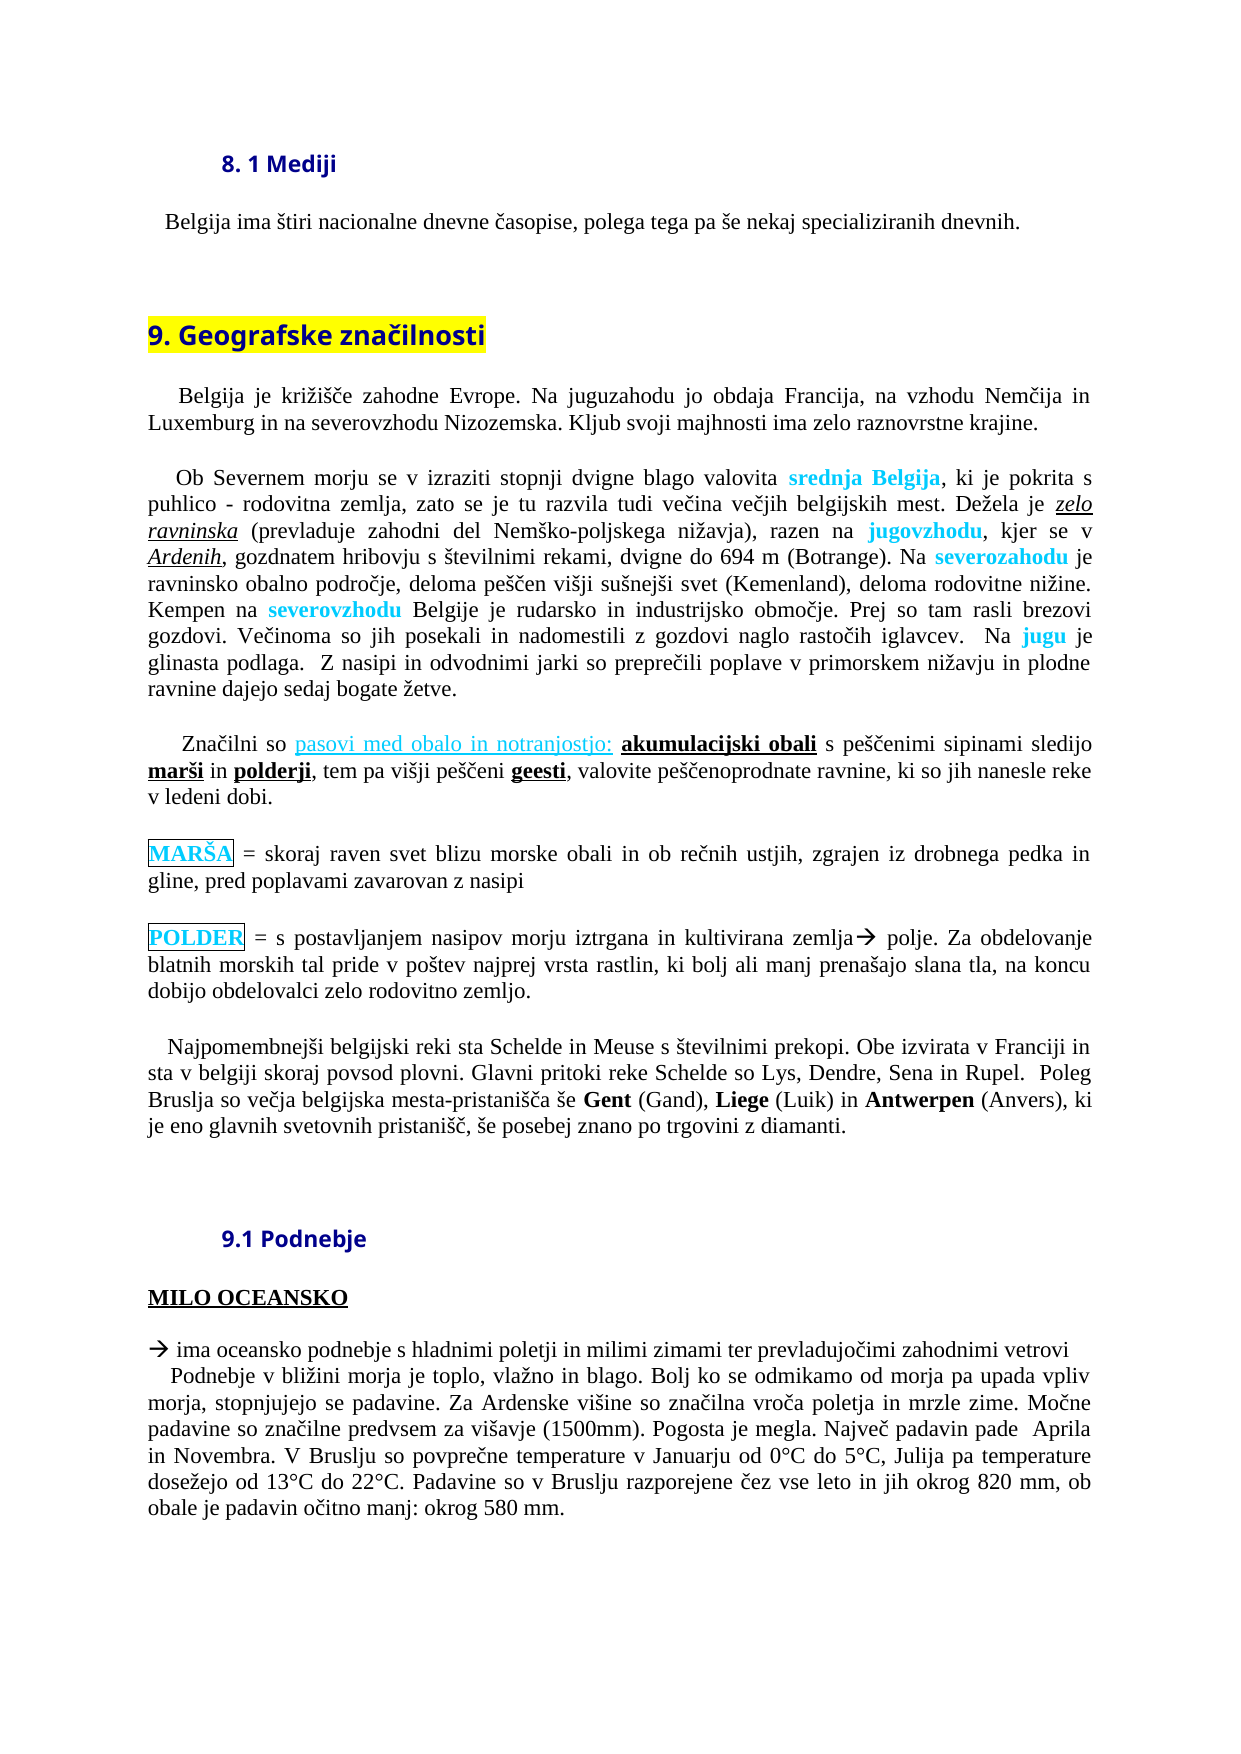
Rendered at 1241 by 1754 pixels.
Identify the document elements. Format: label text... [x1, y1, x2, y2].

text Najpomembnejši belgijski reki sta Schelde in Meuse s številnimi prekopi. Obe izvirata v Franciji in sta v belgiji skoraj povsod plovni. Glavni pritoki reke Schelde so Lys, Dendre, Sena in Rupel. Poleg Bruslja so večja belgijska mesta-pristanišča še Gent (Gand), Liege (Luik) in Antwerpen (Anvers), ki je eno glavnih svetovnih pristanišč, še posebej znano po trgovini z diamanti. [148, 1033, 1093, 1138]
text  ima oceansko podnebje s hladnimi poletji in milimi zimami ter prevladujočimi zahodnimi vetrovi [148, 1310, 1093, 1363]
text 9. Geografske značilnosti [148, 316, 1093, 353]
text Značilni so pasovi med obalo in notranjostjo: akumulacijski obali s peščenimi sipinami sledijo marši in polderji, tem pa višji peščeni geesti, valovite peščenoprodnate ravnine, ki so jih nanesle reke v ledeni dobi. [148, 731, 1093, 809]
text Belgija je križišče zahodne Evrope. Na juguzahodu jo obdaja Francija, na vzhodu Nemčija in Luxemburg in na severovzhodu Nizozemska. Kljub svoji majhnosti ima zelo raznovrstne krajine. [148, 382, 1093, 435]
text 9.1 Podnebje [148, 1223, 1093, 1254]
text Podnebje v bližini morja je toplo, vlažno in blago. Bolj ko se odmikamo od morja pa upada vpliv morja, stopnjujejo se padavine. Za Ardenske višine so značilna vroča poletja in mrzle zime. Močne padavine so značilne predvsem za višavje (1500mm). Pogosta je megla. Največ padavin pade Aprila in Novembra. V Bruslju so povprečne temperature v Januarju od 0°C do 5°C, Julija pa temperature dosežejo od 13°C do 22°C. Padavine so v Bruslju razporejene čez vse leto in jih okrog 820 mm, ob obale je padavin očitno manj: okrog 580 mm. [148, 1363, 1093, 1521]
text Ob Severnem morju se v izraziti stopnji dvigne blago valovita srednja Belgija, ki je pokrita s puhlico - rodovitna zemlja, zato se je tu razvila tudi večina večjih belgijskih mest. Dežela je zelo ravninska (prevladuje zahodni del Nemško-poljskega nižavja), razen na jugovzhodu, kjer se v Ardenih, gozdnatem hribovju s številnimi rekami, dvigne do 694 m (Botrange). Na severozahodu je ravninsko obalno področje, deloma peščen višji sušnejši svet (Kemenland), deloma rodovitne nižine. Kempen na severovzhodu Belgije je rudarsko in industrijsko območje. Prej so tam rasli brezovi gozdovi. Večinoma so jih posekali in nadomestili z gozdovi naglo rastočih iglavcev. Na jugu je glinasta podlaga. Z nasipi in odvodnimi jarki so preprečili poplave v primorskem nižavju in plodne ravnine dajejo sedaj bogate žetve. [148, 464, 1093, 701]
text MILO OCEANSKO [148, 1283, 1093, 1310]
text POLDER = s postavljanjem nasipov morju iztrgana in kultivirana zemlja polje. Za obdelovanje blatnih morskih tal pride v poštev najprej vrsta rastlin, ki bolj ali manj prenašajo slana tla, na koncu dobijo obdelovalci zelo rodovitno zemljo. [148, 923, 1093, 1004]
text 8. 1 Mediji [148, 148, 1093, 179]
text MARŠA = skoraj raven svet blizu morske obali in ob rečnih ustjih, zgrajen iz drobnega pedka in gline, pred poplavami zavarovan z nasipi [148, 839, 1093, 893]
text Belgija ima štiri nacionalne dnevne časopise, polega tega pa še nekaj specializiranih dnevnih. [148, 208, 1093, 234]
